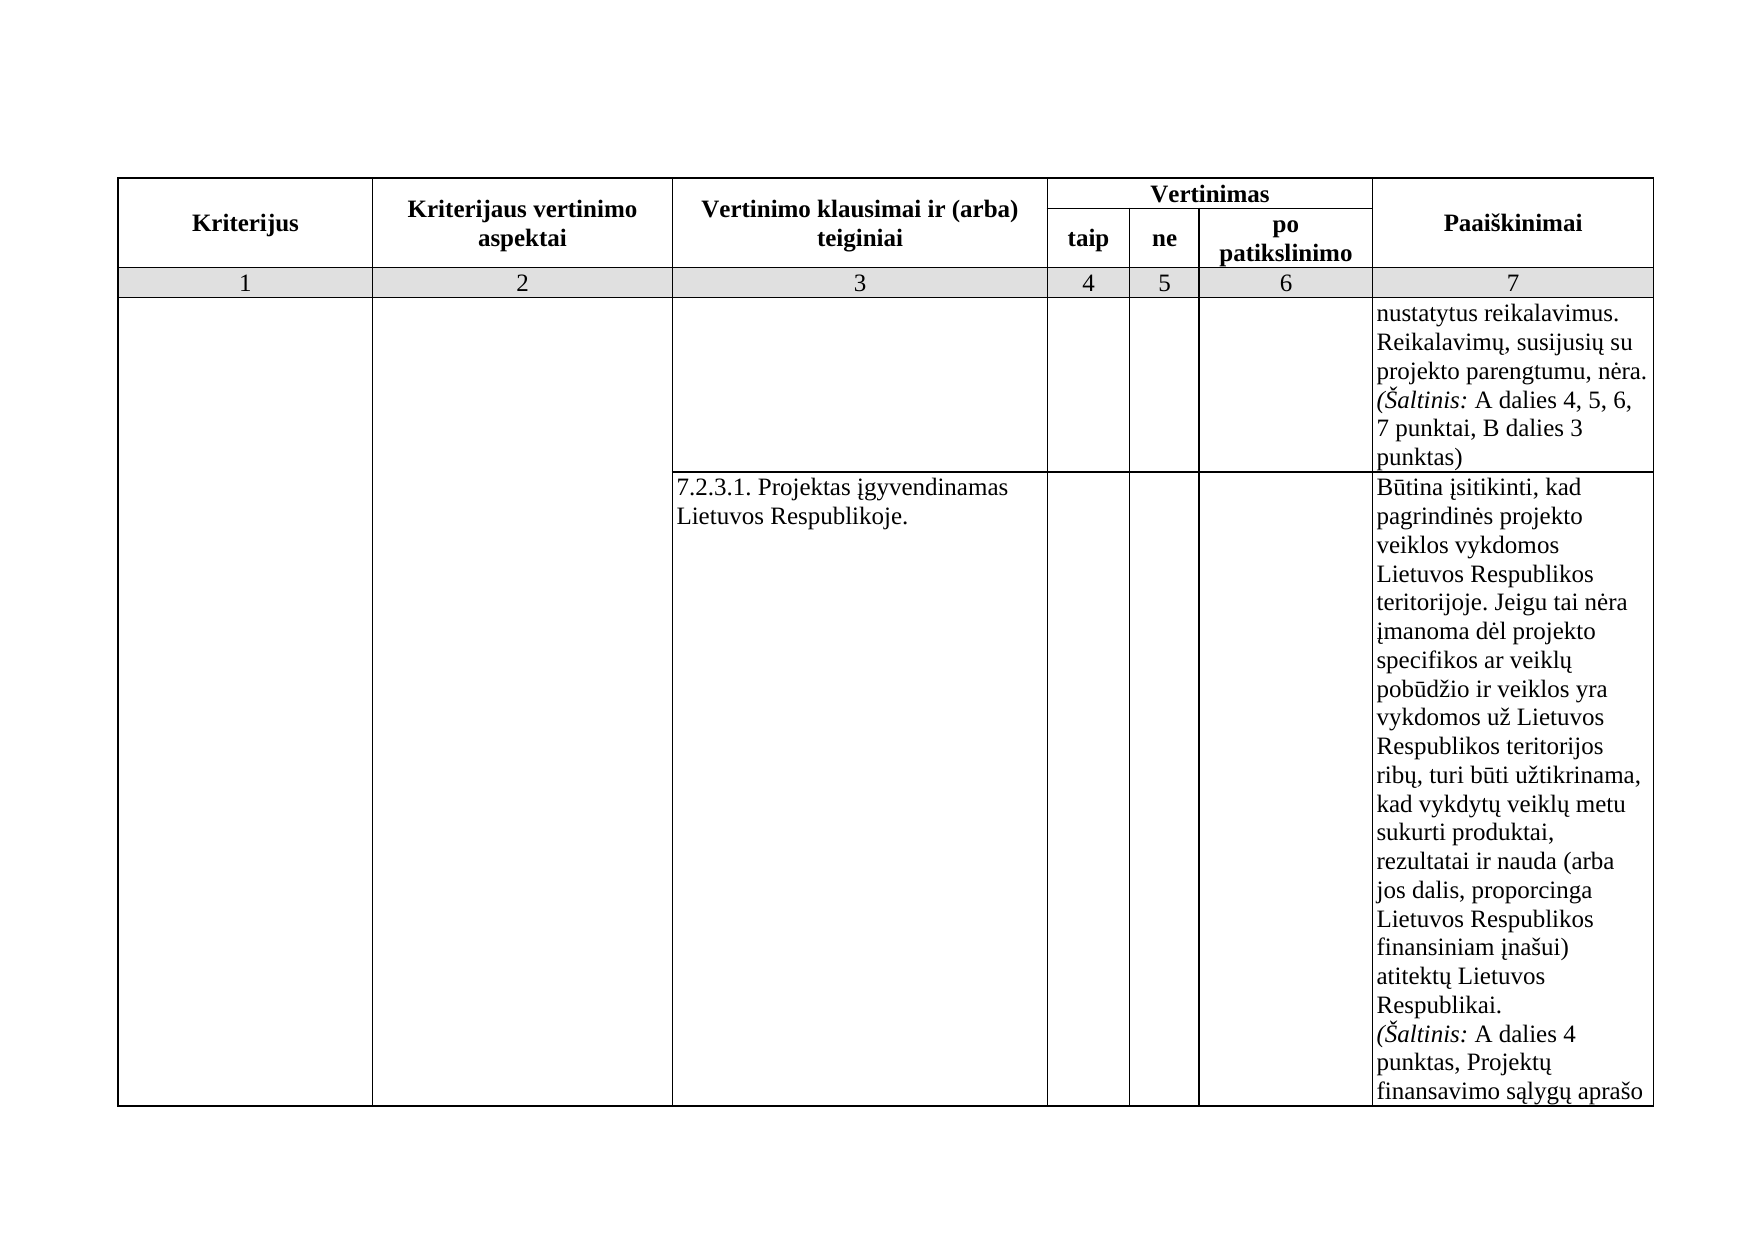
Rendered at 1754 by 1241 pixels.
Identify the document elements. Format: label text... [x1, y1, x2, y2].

table_cell [1048, 473, 1129, 1105]
table_header Vertinimo klausimai ir (arba) teiginiai [673, 179, 1047, 267]
table_cell 7 [1373, 268, 1653, 297]
table_cell 5 [1130, 268, 1198, 297]
table_cell taip [1048, 209, 1129, 267]
table_header Paaiškinimai [1373, 179, 1653, 267]
table_cell po patikslinimo [1200, 209, 1372, 267]
table_header Vertinimas [1048, 179, 1372, 207]
table_cell 4 [1048, 268, 1129, 297]
table_cell 7.2.3.1. Projektas įgyvendinamas Lietuvos Respublikoje. [673, 473, 1047, 1105]
table_cell ne [1130, 209, 1198, 267]
table_cell 2 [373, 268, 672, 297]
table_cell 3 [673, 268, 1047, 297]
table_cell [673, 298, 1047, 471]
table_cell Būtina įsitikinti, kad pagrindinės projekto veiklos vykdomos Lietuvos Respublikos teritorijoje. Jeigu tai nėra įmanoma dėl projekto specifikos ar veiklų pobūdžio ir veiklos yra vykdomos už Lietuvos Respublikos teritorijos ribų, turi būti užtikrinama, kad vykdytų veiklų metu sukurti produktai, rezultatai ir nauda (arba jos dalis, proporcinga Lietuvos Respublikos finansiniam įnašui) atitektų Lietuvos Respublikai. (Šaltinis: A dalies 4 punktas, Projektų finansavimo sąlygų aprašo [1373, 473, 1653, 1105]
table_cell [373, 298, 672, 1105]
table_cell [1048, 298, 1129, 471]
table_cell nustatytus reikalavimus. Reikalavimų, susijusių su projekto parengtumu, nėra. (Šaltinis: A dalies 4, 5, 6, 7 punktai, B dalies 3 punktas) [1373, 298, 1653, 471]
table_cell 1 [119, 268, 372, 297]
table_cell [119, 298, 372, 1105]
table_cell [1200, 473, 1372, 1105]
table_header Kriterijus [119, 179, 372, 267]
table_cell [1130, 473, 1198, 1105]
table_cell [1130, 298, 1198, 471]
table_header Kriterijaus vertinimo aspektai [373, 179, 672, 267]
table_cell 6 [1200, 268, 1372, 297]
table_cell [1200, 298, 1372, 471]
